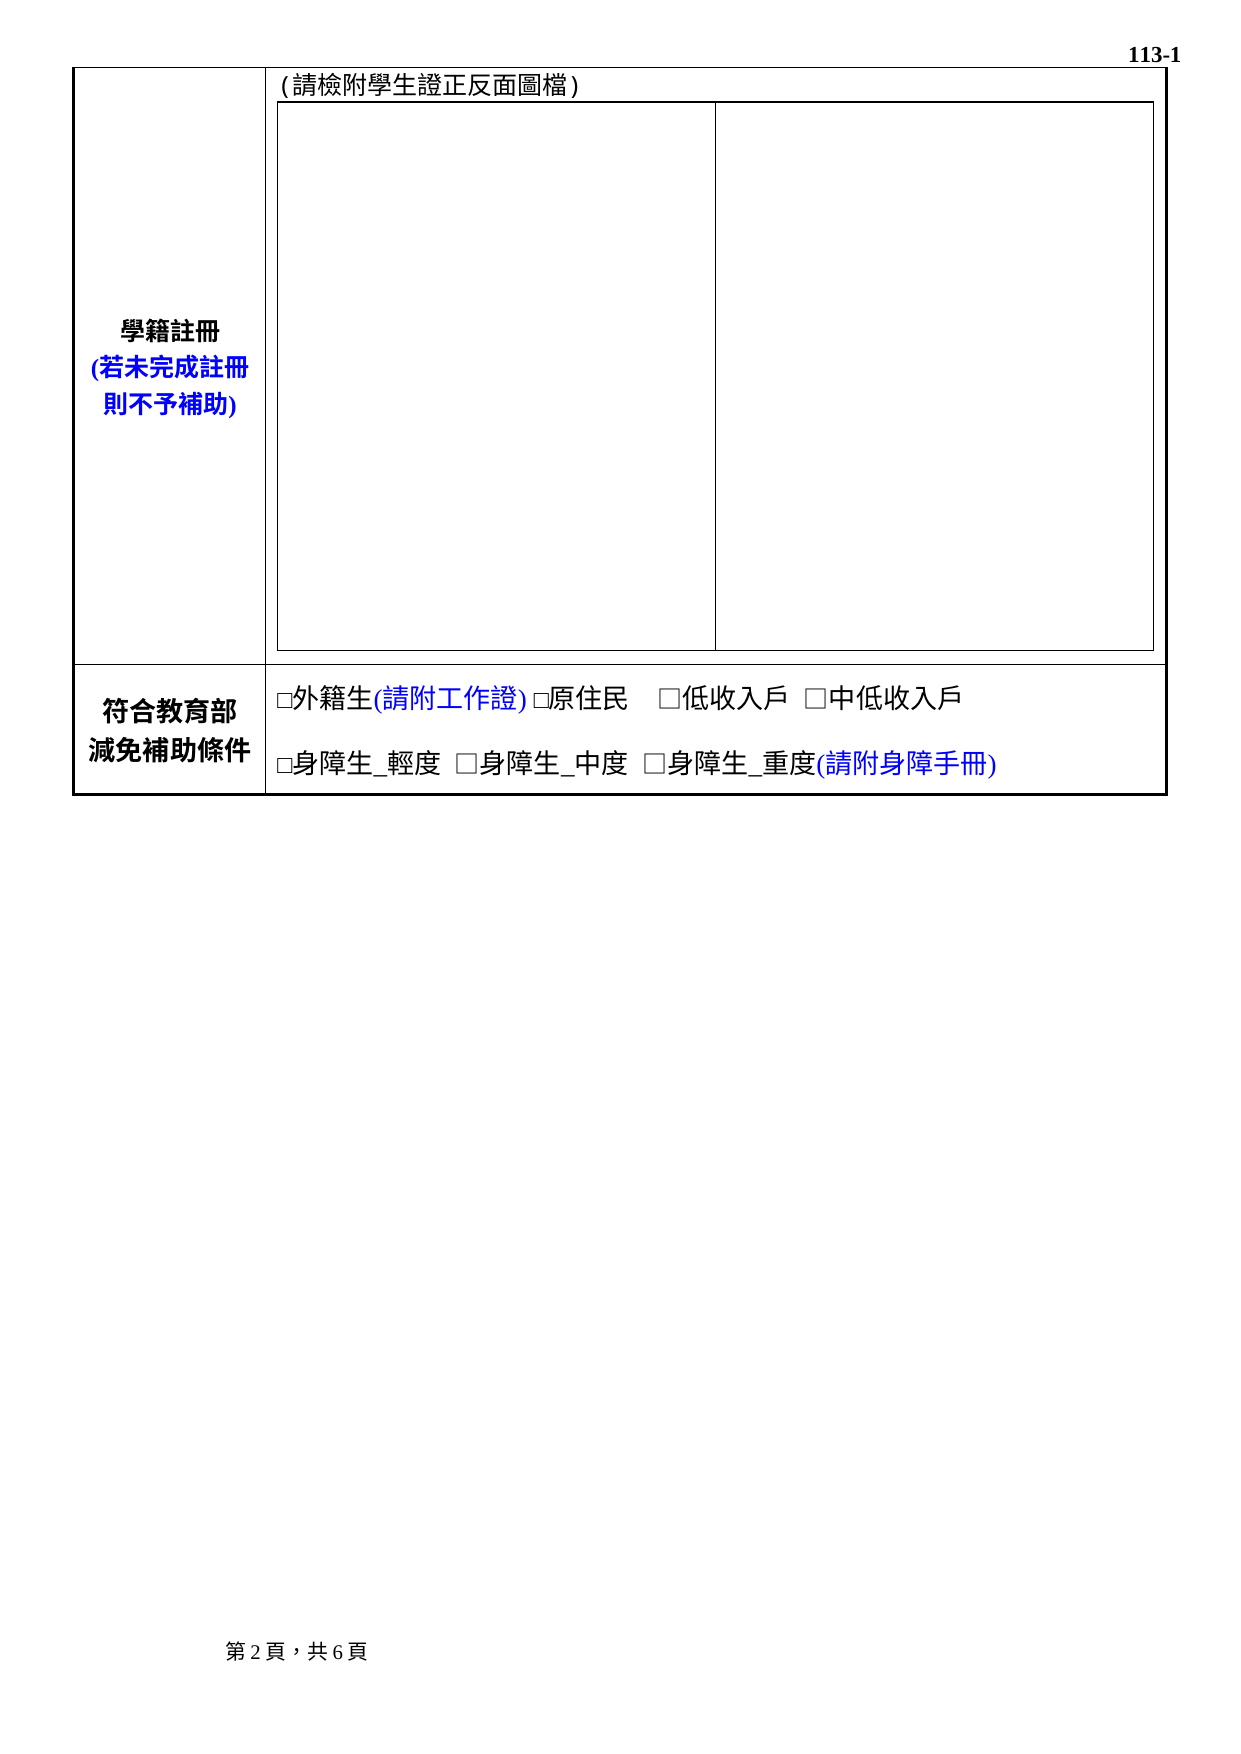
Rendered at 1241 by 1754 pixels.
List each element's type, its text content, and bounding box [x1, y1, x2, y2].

table_header [716, 103, 1153, 650]
table_header [278, 103, 715, 650]
table_cell (請檢附學生證正反面圖檔) [266, 68, 1165, 664]
table_cell □外籍生(請附工作證) □原住民 □低收入戶 □中低收入戶 □身障生_輕度 □身障生_中度 □身障生_重度(請附身障手冊) [266, 665, 1165, 793]
table_cell 符合教育部 減免補助條件 [75, 665, 265, 793]
table_cell 學籍註冊 (若未完成註冊則不予補助) [75, 68, 265, 664]
